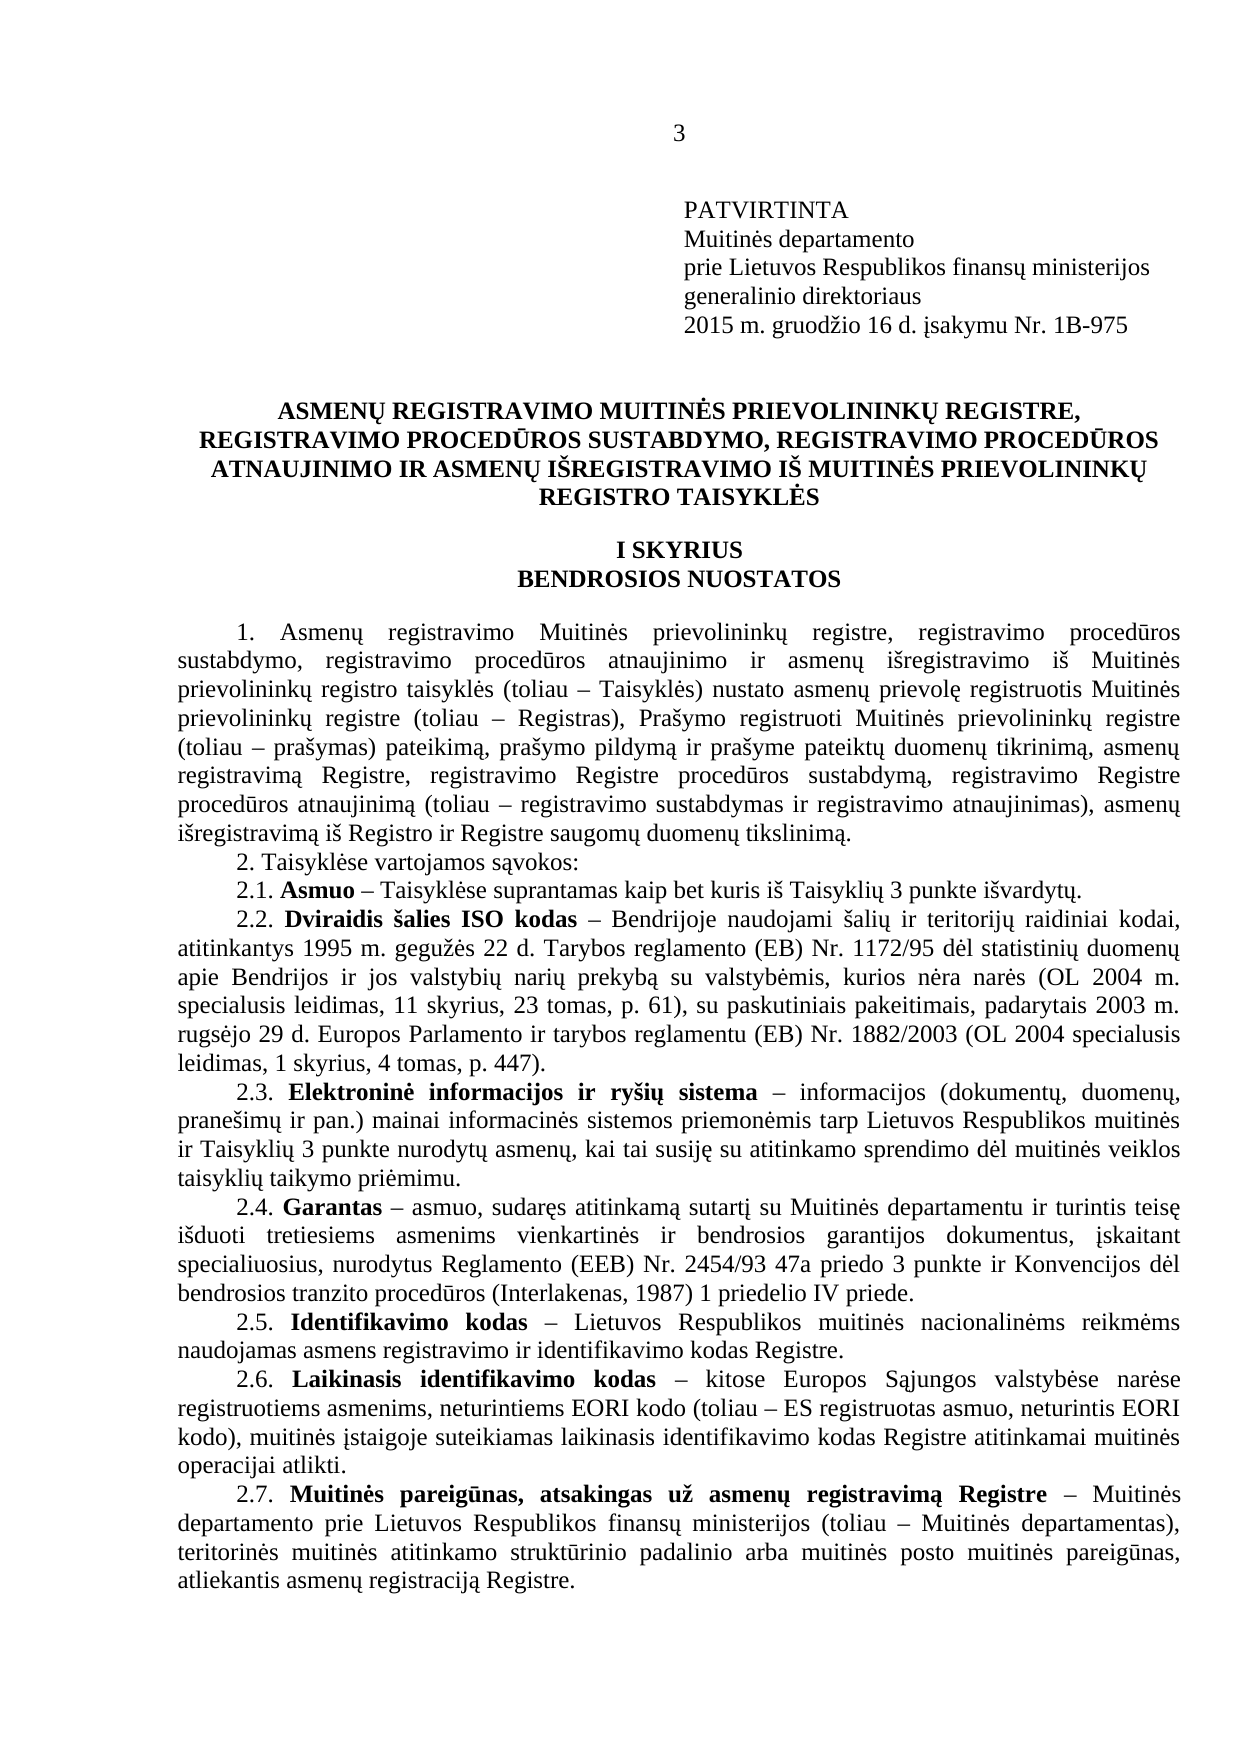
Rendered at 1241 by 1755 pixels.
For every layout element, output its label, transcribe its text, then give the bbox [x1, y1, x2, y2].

text 2.5. Identifikavimo kodas – Lietuvos Respublikos muitinės nacionalinėms reikmėms naudojamas asmens registravimo ir identifikavimo kodas Registre. [177, 1307, 1181, 1364]
text 2.3. Elektroninė informacijos ir ryšių sistema – informacijos (dokumentų, duomenų, pranešimų ir pan.) mainai informacinės sistemos priemonėmis tarp Lietuvos Respublikos muitinės ir Taisyklių 3 punkte nurodytų asmenų, kai tai susiję su atitinkamo sprendimo dėl muitinės veiklos taisyklių taikymo priėmimu. [177, 1077, 1181, 1192]
text 1. Asmenų registravimo Muitinės prievolininkų registre, registravimo procedūros sustabdymo, registravimo procedūros atnaujinimo ir asmenų išregistravimo iš Muitinės prievolininkų registro taisyklės (toliau – Taisyklės) nustato asmenų prievolę registruotis Muitinės prievolininkų registre (toliau – Registras), Prašymo registruoti Muitinės prievolininkų registre (toliau – prašymas) pateikimą, prašymo pildymą ir prašyme pateiktų duomenų tikrinimą, asmenų registravimą Registre, registravimo Registre procedūros sustabdymą, registravimo Registre procedūros atnaujinimą (toliau – registravimo sustabdymas ir registravimo atnaujinimas), asmenų išregistravimą iš Registro ir Registre saugomų duomenų tikslinimą. [177, 617, 1181, 847]
text PATVIRTINTA [177, 195, 1181, 224]
text prie Lietuvos Respublikos finansų ministerijos [177, 252, 1181, 281]
text Muitinės departamento [177, 224, 1181, 252]
text 2015 m. gruodžio 16 d. įsakymu Nr. 1B-975 [177, 310, 1181, 339]
text 2.2. Dviraidis šalies ISO kodas – Bendrijoje naudojami šalių ir teritorijų raidiniai kodai, atitinkantys 1995 m. gegužės 22 d. Tarybos reglamento (EB) Nr. 1172/95 dėl statistinių duomenų apie Bendrijos ir jos valstybių narių prekybą su valstybėmis, kurios nėra narės (OL 2004 m. specialusis leidimas, 11 skyrius, 23 tomas, p. 61), su paskutiniais pakeitimais, padarytais 2003 m. rugsėjo 29 d. Europos Parlamento ir tarybos reglamentu (EB) Nr. 1882/2003 (OL 2004 specialusis leidimas, 1 skyrius, 4 tomas, p. 447). [177, 904, 1181, 1077]
text BENDROSIOS NUOSTATOS [177, 564, 1181, 593]
text ASMENŲ REGISTRAVIMO MUITINĖS PRIEVOLININKŲ REGISTRE, REGISTRAVIMO PROCEDŪROS SUSTABDYMO, REGISTRAVIMO PROCEDŪROS ATNAUJINIMO IR ASMENŲ IŠREGISTRAVIMO IŠ MUITINĖS PRIEVOLININKŲ REGISTRO TAISYKLĖS [177, 396, 1181, 511]
text 2.1. Asmuo – Taisyklėse suprantamas kaip bet kuris iš Taisyklių 3 punkte išvardytų. [177, 876, 1181, 904]
text 2.7. Muitinės pareigūnas, atsakingas už asmenų registravimą Registre – Muitinės departamento prie Lietuvos Respublikos finansų ministerijos (toliau – Muitinės departamentas), teritorinės muitinės atitinkamo struktūrinio padalinio arba muitinės posto muitinės pareigūnas, atliekantis asmenų registraciją Registre. [177, 1479, 1181, 1594]
text 2.6. Laikinasis identifikavimo kodas – kitose Europos Sąjungos valstybėse narėse registruotiems asmenims, neturintiems EORI kodo (toliau – ES registruotas asmuo, neturintis EORI kodo), muitinės įstaigoje suteikiamas laikinasis identifikavimo kodas Registre atitinkamai muitinės operacijai atlikti. [177, 1364, 1181, 1479]
text generalinio direktoriaus [177, 281, 1181, 310]
text 2. Taisyklėse vartojamos sąvokos: [177, 847, 1181, 876]
text 2.4. Garantas – asmuo, sudaręs atitinkamą sutartį su Muitinės departamentu ir turintis teisę išduoti tretiesiems asmenims vienkartinės ir bendrosios garantijos dokumentus, įskaitant specialiuosius, nurodytus Reglamento (EEB) Nr. 2454/93 47a priedo 3 punkte ir Konvencijos dėl bendrosios tranzito procedūros (Interlakenas, 1987) 1 priedelio IV priede. [177, 1192, 1181, 1307]
text I SKYRIUS [177, 535, 1181, 564]
